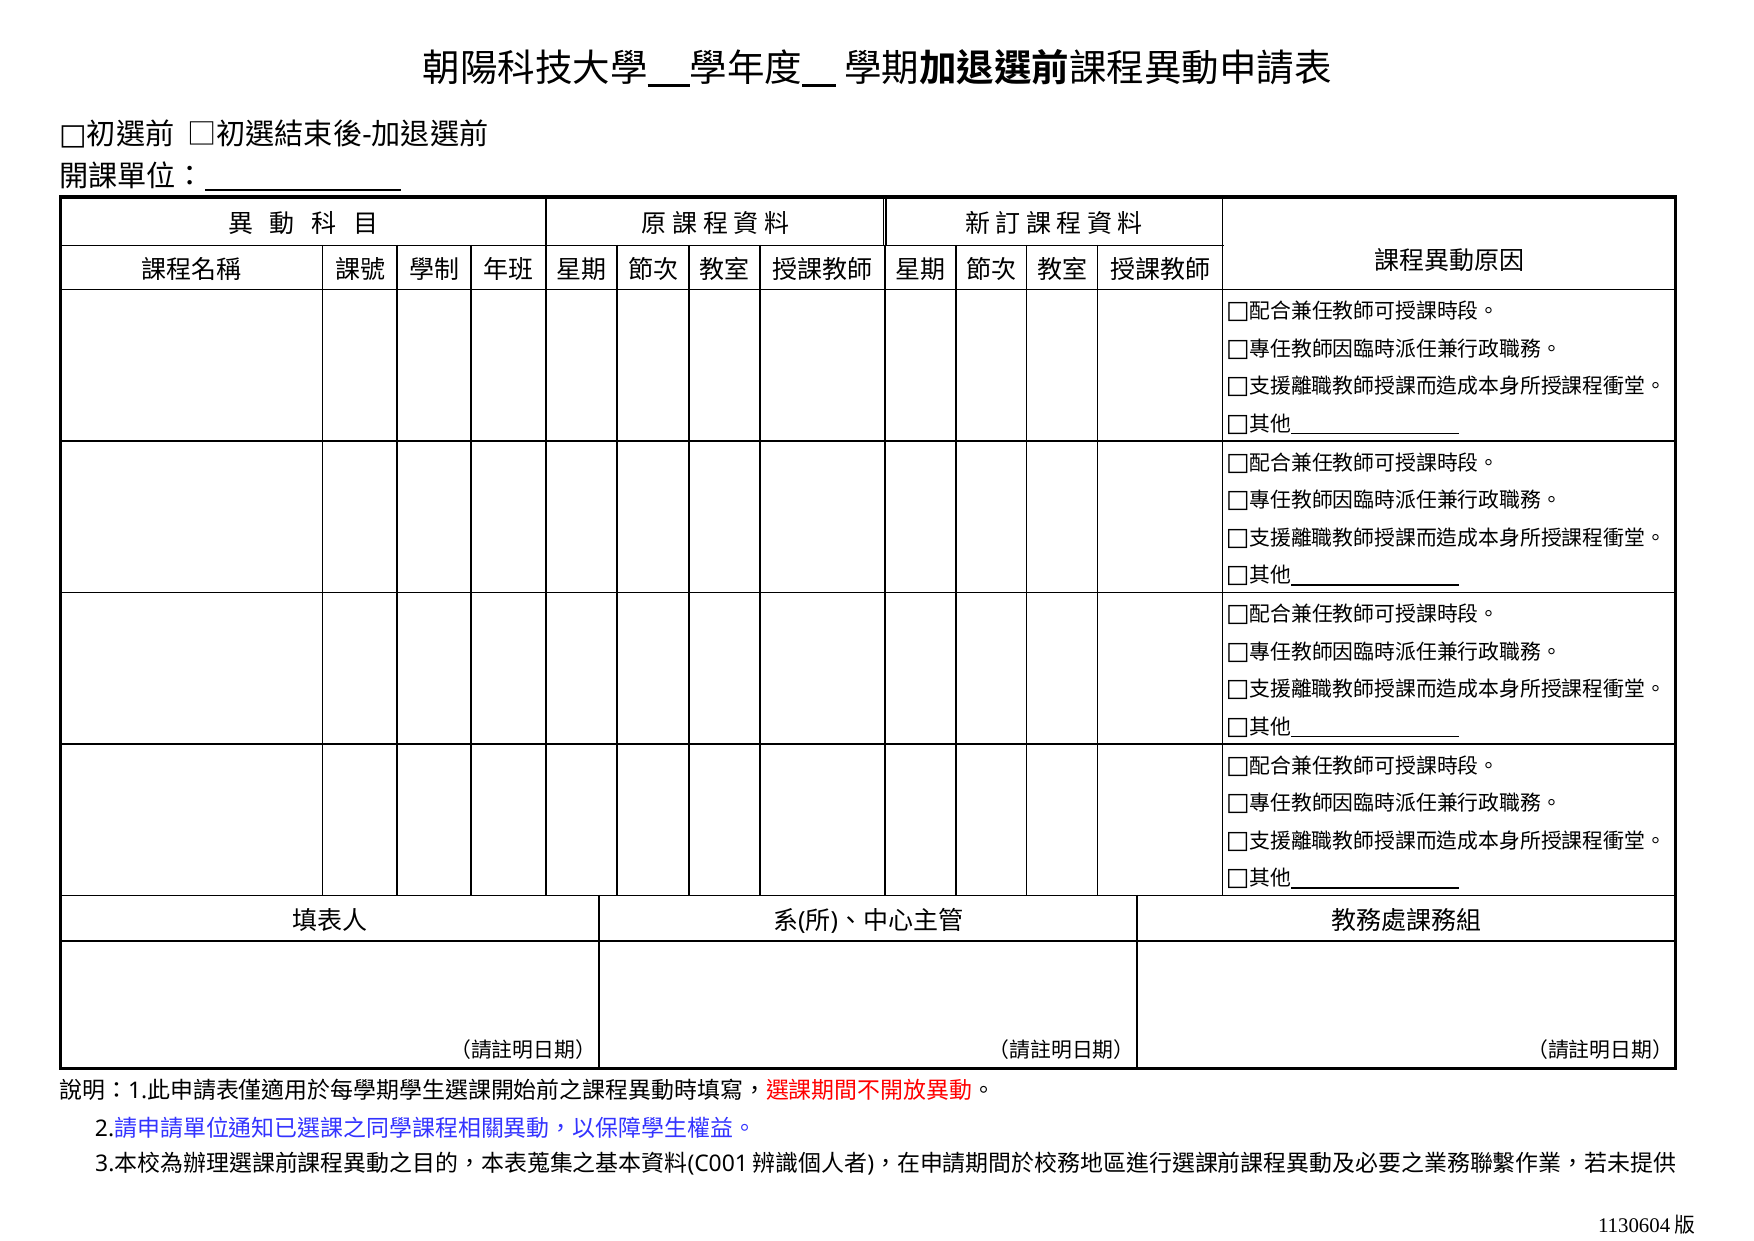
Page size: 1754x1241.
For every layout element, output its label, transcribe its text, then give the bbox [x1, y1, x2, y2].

text 說明：1.此申請表僅適用於每學期學生選課開始前之課程異動時填寫，選課期間不開放異動。 [59, 1070, 1695, 1108]
table_cell [690, 442, 759, 592]
table_cell [62, 593, 322, 743]
text 3.本校為辦理選課前課程異動之目的，本表蒐集之基本資料(C001辨識個人者)，在申請期間於校務地區進行選課前課程異動及必要之業務聯繫作業，若未提供 [59, 1145, 1695, 1179]
table_cell [62, 442, 322, 592]
table_cell [690, 290, 759, 440]
table_cell [618, 593, 688, 743]
table_cell [886, 593, 955, 743]
text 朝陽科技大學 學年度 學期加退選前課程異動申請表 [59, 38, 1695, 92]
table_cell 教室 [690, 246, 759, 288]
table_cell [398, 290, 470, 440]
table_cell [323, 745, 396, 895]
table_cell （請註明日期） [1138, 942, 1674, 1067]
table_cell [761, 593, 884, 743]
table_cell [62, 290, 322, 440]
table_cell [472, 290, 545, 440]
text 開課單位： [59, 153, 1700, 195]
table_cell □配合兼任教師可授課時段。 □專任教師因臨時派任兼行政職務。 □支援離職教師授課而造成本身所授課程衝堂。 □其他 [1223, 745, 1674, 895]
table_cell [690, 745, 759, 895]
table_cell [472, 442, 545, 592]
table_cell [547, 290, 616, 440]
table_header 課程異動原因 [1223, 199, 1674, 288]
table_cell [472, 745, 545, 895]
table_cell [1098, 442, 1222, 592]
table_header 新 訂 課 程 資 料 [887, 199, 1222, 245]
table_cell [886, 290, 955, 440]
table_cell 系(所)、中心主管 [600, 896, 1136, 940]
table_cell [1027, 442, 1097, 592]
table_cell [547, 745, 616, 895]
table_cell [957, 745, 1026, 895]
table_cell [323, 442, 396, 592]
table_header 異 動 科 目 [62, 199, 545, 245]
table_cell [690, 593, 759, 743]
table_cell 授課教師 [761, 246, 884, 288]
table_cell （請註明日期） [600, 942, 1136, 1067]
table_cell [1098, 290, 1222, 440]
table_cell □配合兼任教師可授課時段。 □專任教師因臨時派任兼行政職務。 □支援離職教師授課而造成本身所授課程衝堂。 □其他 [1223, 593, 1674, 743]
table_cell [62, 745, 322, 895]
table_cell 年班 [472, 246, 545, 288]
table_cell [472, 593, 545, 743]
table_cell 課程名稱 [62, 246, 322, 288]
table_cell [761, 290, 884, 440]
table_cell （請註明日期） [62, 942, 598, 1067]
table_cell [1027, 745, 1097, 895]
table_cell [957, 290, 1026, 440]
table_cell [957, 442, 1026, 592]
text □初選前 □初選結束後-加退選前 [59, 111, 1700, 153]
table_cell 課號 [323, 246, 396, 288]
table_cell □配合兼任教師可授課時段。 □專任教師因臨時派任兼行政職務。 □支援離職教師授課而造成本身所授課程衝堂。 □其他 [1223, 290, 1674, 440]
table_cell [1098, 593, 1222, 743]
table_cell [323, 593, 396, 743]
table_cell 節次 [957, 246, 1026, 288]
table_cell [1027, 290, 1097, 440]
table_cell [886, 745, 955, 895]
table_cell [323, 290, 396, 440]
table_header 原 課 程 資 料 [547, 199, 883, 245]
table_cell 星期 [547, 246, 616, 288]
table_cell 教室 [1027, 246, 1097, 288]
table_cell [761, 442, 884, 592]
table_cell [886, 442, 955, 592]
table_cell [618, 745, 688, 895]
table_cell [547, 593, 616, 743]
table_cell 教務處課務組 [1138, 896, 1674, 940]
table_cell [761, 745, 884, 895]
text 2.請申請單位通知已選課之同學課程相關異動，以保障學生權益。 [59, 1108, 1695, 1145]
table_cell [398, 442, 470, 592]
table_cell 節次 [618, 246, 688, 288]
table_cell 星期 [886, 246, 955, 288]
table_cell □配合兼任教師可授課時段。 □專任教師因臨時派任兼行政職務。 □支援離職教師授課而造成本身所授課程衝堂。 □其他 [1223, 442, 1674, 592]
table_cell 學制 [398, 246, 470, 288]
table_cell [618, 442, 688, 592]
table_cell [547, 442, 616, 592]
table_cell [1098, 745, 1222, 895]
table_cell 填表人 [62, 896, 598, 940]
table_cell [398, 745, 470, 895]
table_cell [1027, 593, 1097, 743]
table_cell [398, 593, 470, 743]
table_cell [618, 290, 688, 440]
table_cell 授課教師 [1098, 246, 1222, 288]
table_cell [957, 593, 1026, 743]
